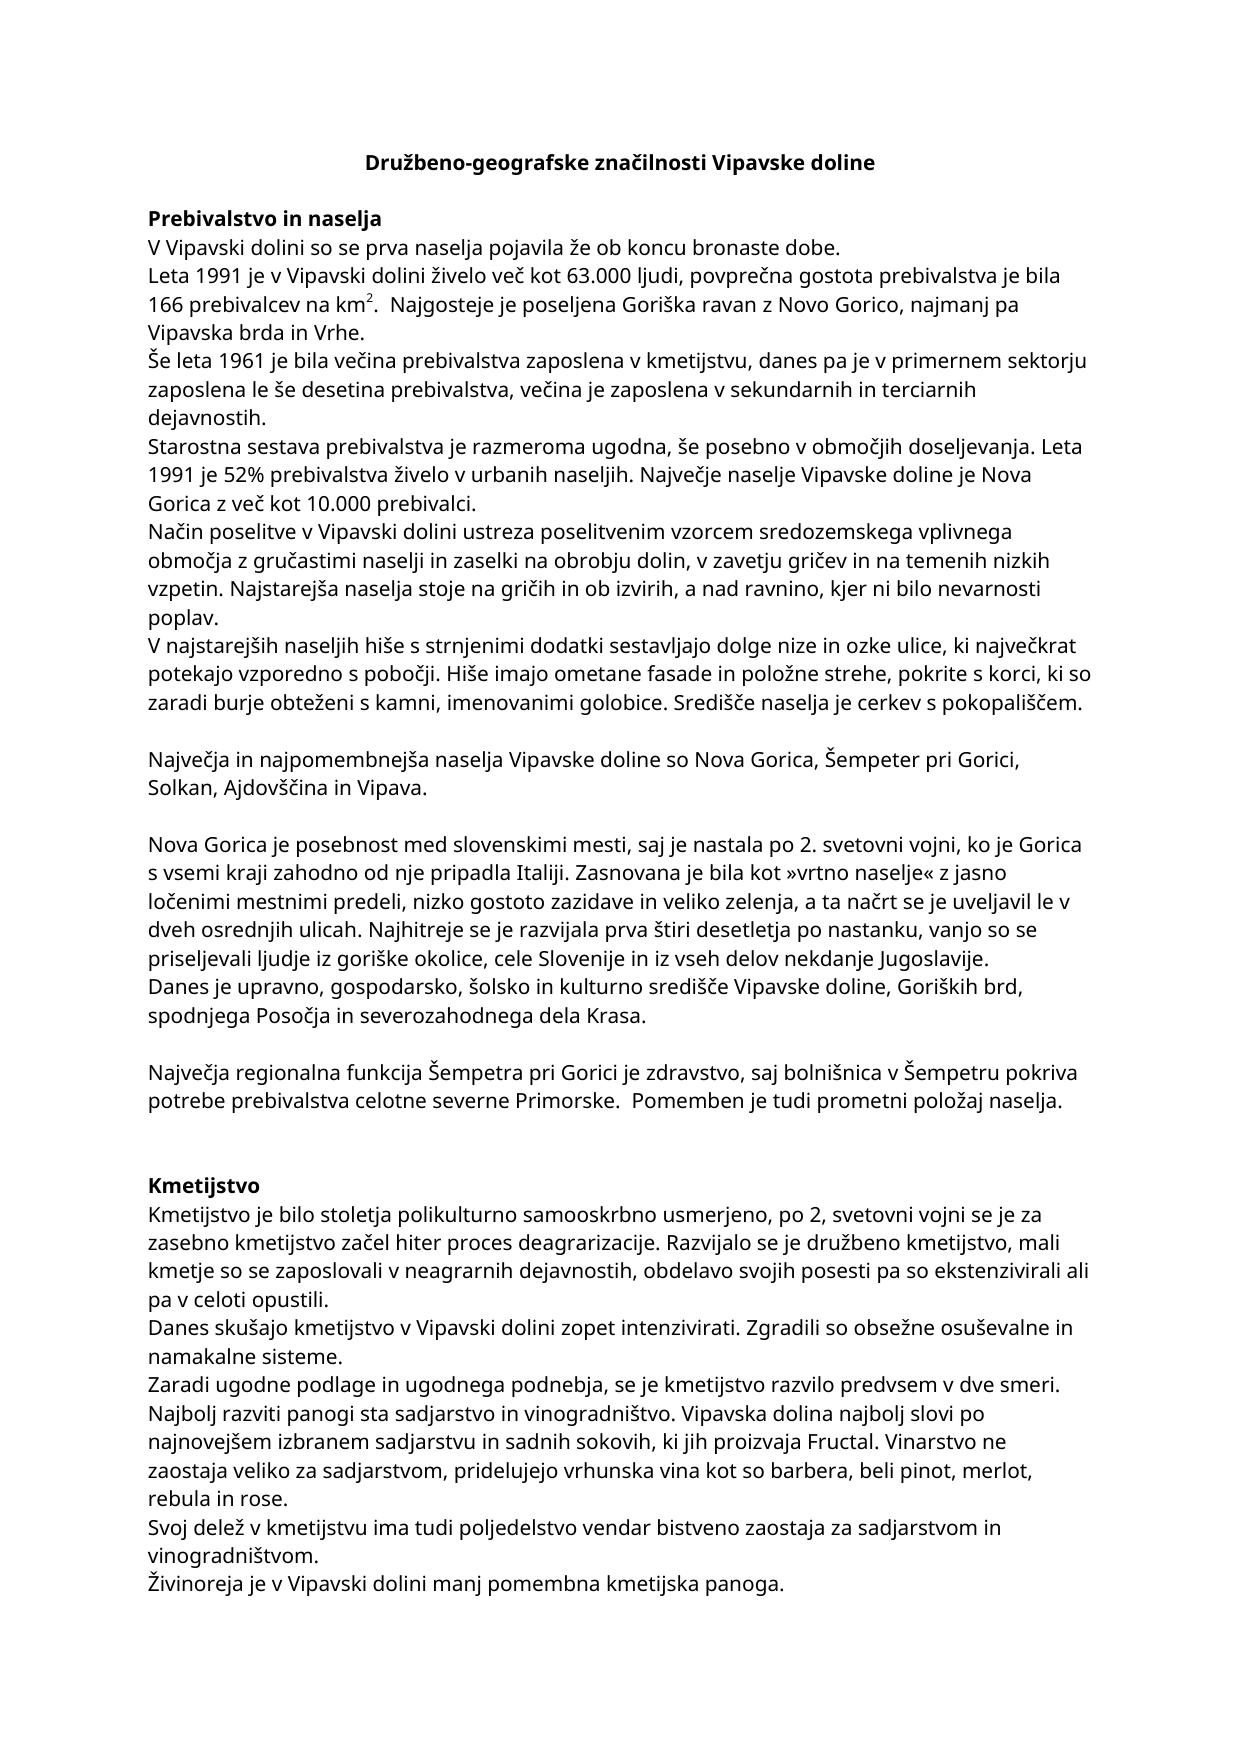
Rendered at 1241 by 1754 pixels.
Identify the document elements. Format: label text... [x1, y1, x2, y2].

text Leta 1991 je v Vipavski dolini živelo več kot 63.000 ljudi, povprečna gostota prebivalstva je bila 166 prebivalcev na km2. Najgosteje je poseljena Goriška ravan z Novo Gorico, najmanj pa Vipavska brda in Vrhe. [148, 261, 1093, 347]
text Starostna sestava prebivalstva je razmeroma ugodna, še posebno v območjih doseljevanja. Leta 1991 je 52% prebivalstva živelo v urbanih naseljih. Največje naselje Vipavske doline je Nova Gorica z več kot 10.000 prebivalci. [148, 432, 1093, 517]
text Svoj delež v kmetijstvu ima tudi poljedelstvo vendar bistveno zaostaja za sadjarstvom in vinogradništvom. [148, 1513, 1093, 1569]
text Danes skušajo kmetijstvo v Vipavski dolini zopet intenzivirati. Zgradili so obsežne osuševalne in namakalne sisteme. [148, 1313, 1093, 1370]
text Kmetijstvo je bilo stoletja polikulturno samooskrbno usmerjeno, po 2, svetovni vojni se je za zasebno kmetijstvo začel hiter proces deagrarizacije. Razvijalo se je družbeno kmetijstvo, mali kmetje so se zaposlovali v neagrarnih dejavnostih, obdelavo svojih posesti pa so ekstenzivirali ali pa v celoti opustili. [148, 1200, 1093, 1313]
text Kmetijstvo [148, 1171, 1093, 1200]
text V najstarejših naseljih hiše s strnjenimi dodatki sestavljajo dolge nize in ozke ulice, ki največkrat potekajo vzporedno s pobočji. Hiše imajo ometane fasade in položne strehe, pokrite s korci, ki so zaradi burje obteženi s kamni, imenovanimi golobice. Središče naselja je cerkev s pokopališčem. [148, 631, 1093, 716]
text Način poselitve v Vipavski dolini ustreza poselitvenim vzorcem sredozemskega vplivnega območja z gručastimi naselji in zaselki na obrobju dolin, v zavetju gričev in na temenih nizkih vzpetin. Najstarejša naselja stoje na gričih in ob izvirih, a nad ravnino, kjer ni bilo nevarnosti poplav. [148, 517, 1093, 631]
text V Vipavski dolini so se prva naselja pojavila že ob koncu bronaste dobe. [148, 233, 1093, 261]
text Danes je upravno, gospodarsko, šolsko in kulturno središče Vipavske doline, Goriških brd, spodnjega Posočja in severozahodnega dela Krasa. [148, 972, 1093, 1029]
text Prebivalstvo in naselja [148, 204, 1093, 233]
text Družbeno-geografske značilnosti Vipavske doline [148, 148, 1093, 176]
text Še leta 1961 je bila večina prebivalstva zaposlena v kmetijstvu, danes pa je v primernem sektorju zaposlena le še desetina prebivalstva, večina je zaposlena v sekundarnih in terciarnih dejavnostih. [148, 347, 1093, 432]
text Največja regionalna funkcija Šempetra pri Gorici je zdravstvo, saj bolnišnica v Šempetru pokriva potrebe prebivalstva celotne severne Primorske. Pomemben je tudi prometni položaj naselja. [148, 1058, 1093, 1114]
text Živinoreja je v Vipavski dolini manj pomembna kmetijska panoga. [148, 1569, 1093, 1598]
text Nova Gorica je posebnost med slovenskimi mesti, saj je nastala po 2. svetovni vojni, ko je Gorica s vsemi kraji zahodno od nje pripadla Italiji. Zasnovana je bila kot »vrtno naselje« z jasno ločenimi mestnimi predeli, nizko gostoto zazidave in veliko zelenja, a ta načrt se je uveljavil le v dveh osrednjih ulicah. Najhitreje se je razvijala prva štiri desetletja po nastanku, vanjo so se priseljevali ljudje iz goriške okolice, cele Slovenije in iz vseh delov nekdanje Jugoslavije. [148, 830, 1093, 972]
text Največja in najpomembnejša naselja Vipavske doline so Nova Gorica, Šempeter pri Gorici, Solkan, Ajdovščina in Vipava. [148, 745, 1093, 802]
text Zaradi ugodne podlage in ugodnega podnebja, se je kmetijstvo razvilo predvsem v dve smeri. Najbolj razviti panogi sta sadjarstvo in vinogradništvo. Vipavska dolina najbolj slovi po najnovejšem izbranem sadjarstvu in sadnih sokovih, ki jih proizvaja Fructal. Vinarstvo ne zaostaja veliko za sadjarstvom, pridelujejo vrhunska vina kot so barbera, beli pinot, merlot, rebula in rose. [148, 1370, 1093, 1513]
